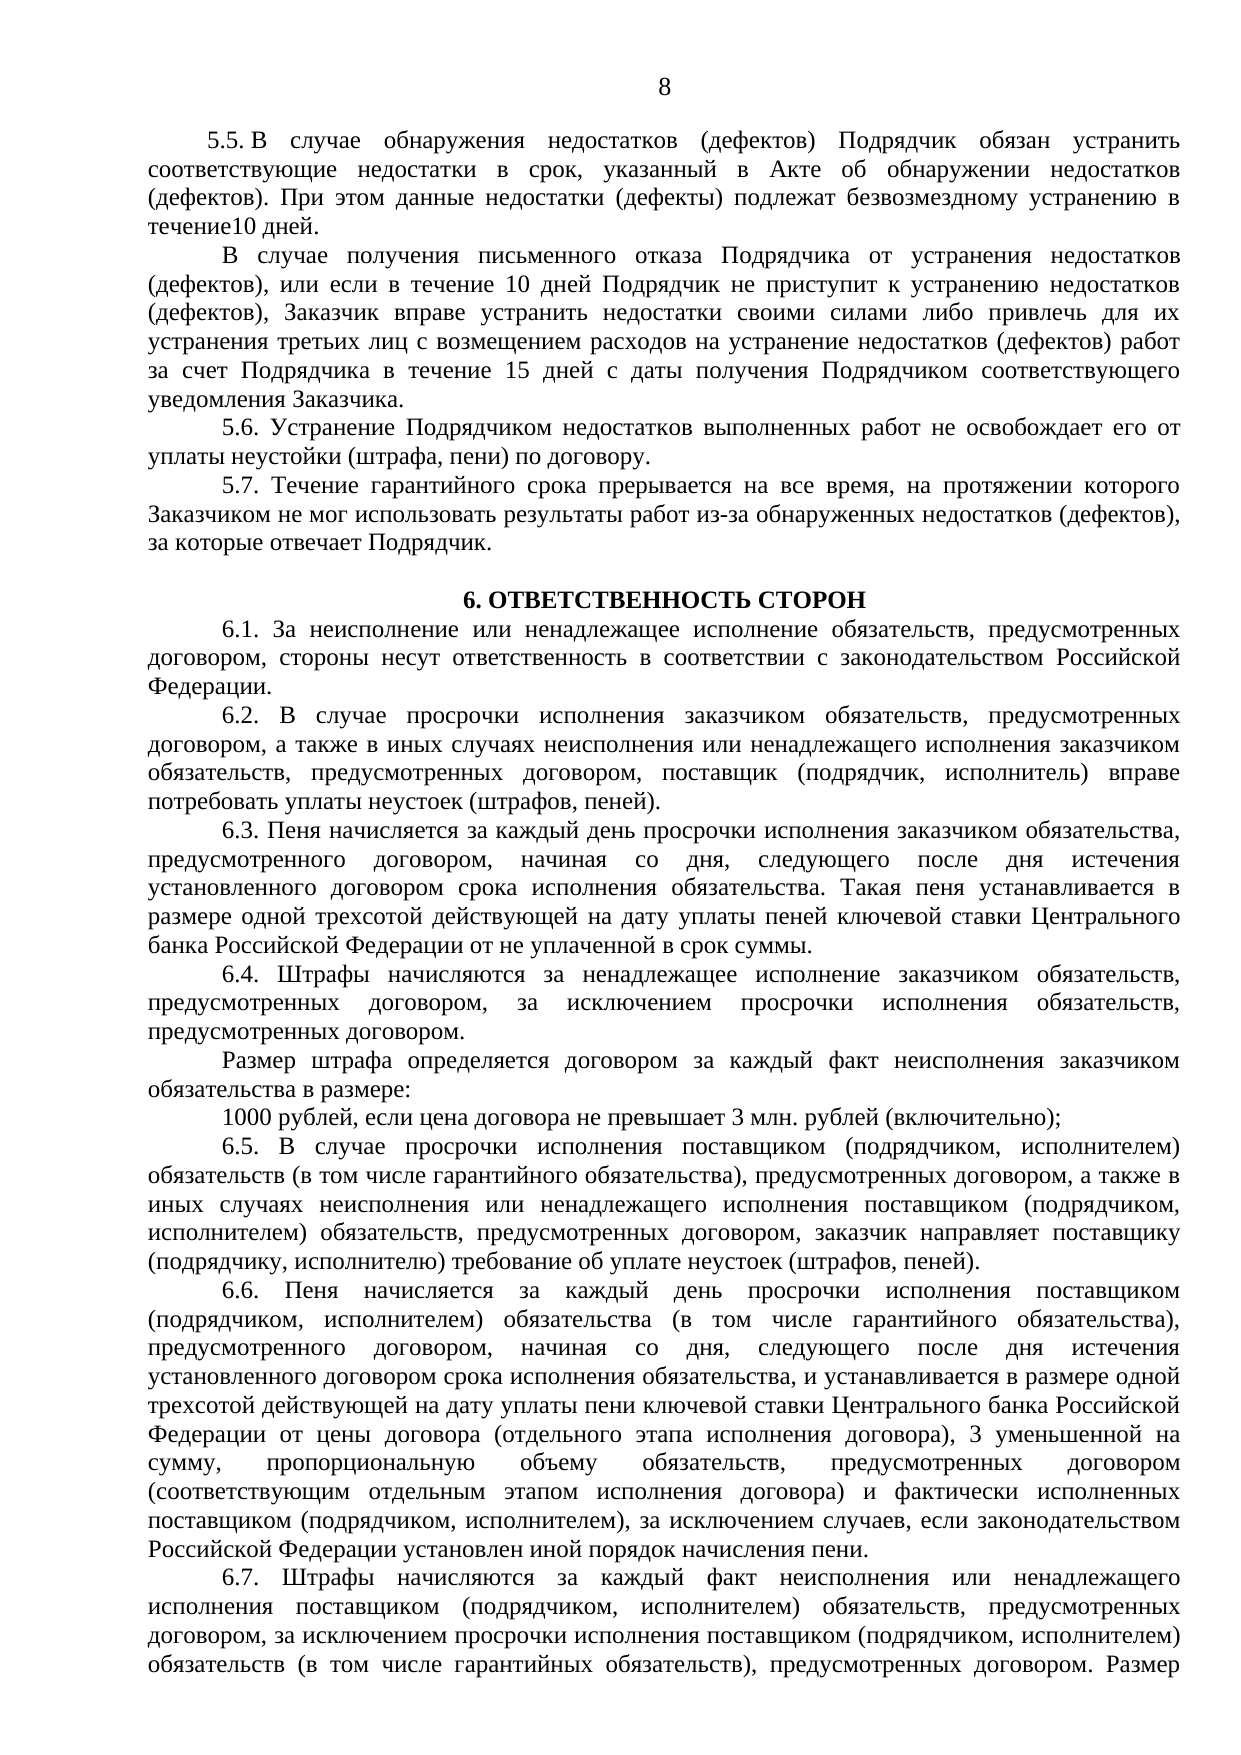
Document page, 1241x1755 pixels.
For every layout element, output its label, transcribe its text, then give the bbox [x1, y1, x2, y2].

text 6.2. В случае просрочки исполнения заказчиком обязательств, предусмотренных договором, а также в иных случаях неисполнения или ненадлежащего исполнения заказчиком обязательств, предусмотренных договором, поставщик (подрядчик, исполнитель) вправе потребовать уплаты неустоек (штрафов, пеней). [148, 700, 1181, 815]
text 5.6. Устранение Подрядчиком недостатков выполненных работ не освобождает его от уплаты неустойки (штрафа, пени) по договору. [148, 412, 1181, 470]
text 6.4. Штрафы начисляются за ненадлежащее исполнение заказчиком обязательств, предусмотренных договором, за исключением просрочки исполнения обязательств, предусмотренных договором. [148, 959, 1181, 1045]
text 6.6. Пеня начисляется за каждый день просрочки исполнения поставщиком (подрядчиком, исполнителем) обязательства (в том числе гарантийного обязательства), предусмотренного договором, начиная со дня, следующего после дня истечения установленного договором срока исполнения обязательства, и устанавливается в размере одной трехсотой действующей на дату уплаты пени ключевой ставки Центрального банка Российской Федерации от цены договора (отдельного этапа исполнения договора), 3 уменьшенной на сумму, пропорциональную объему обязательств, предусмотренных договором (соответствующим отдельным этапом исполнения договора) и фактически исполненных поставщиком (подрядчиком, исполнителем), за исключением случаев, если законодательством Российской Федерации установлен иной порядок начисления пени. [148, 1275, 1181, 1562]
text Размер штрафа определяется договором за каждый факт неисполнения заказчиком обязательства в размере: [148, 1045, 1181, 1102]
text 5.5. В случае обнаружения недостатков (дефектов) Подрядчик обязан устранить соответствующие недостатки в срок, указанный в Акте об обнаружении недостатков (дефектов). При этом данные недостатки (дефекты) подлежат безвозмездному устранению в течение10 дней. [148, 125, 1181, 240]
text В случае получения письменного отказа Подрядчика от устранения недостатков (дефектов), или если в течение 10 дней Подрядчик не приступит к устранению недостатков (дефектов), Заказчик вправе устранить недостатки своими силами либо привлечь для их устранения третьих лиц с возмещением расходов на устранение недостатков (дефектов) работ за счет Подрядчика в течение 15 дней с даты получения Подрядчиком соответствующего уведомления Заказчика. [148, 240, 1181, 412]
text 5.7. Течение гарантийного срока прерывается на все время, на протяжении которого Заказчиком не мог использовать результаты работ из-за обнаруженных недостатков (дефектов), за которые отвечает Подрядчик. [148, 470, 1181, 556]
text 6. ОТВЕТСТВЕННОСТЬ СТОРОН [148, 585, 1181, 614]
text 1000 рублей, если цена договора не превышает 3 млн. рублей (включительно); [148, 1102, 1181, 1131]
text 6.5. В случае просрочки исполнения поставщиком (подрядчиком, исполнителем) обязательств (в том числе гарантийного обязательства), предусмотренных договором, а также в иных случаях неисполнения или ненадлежащего исполнения поставщиком (подрядчиком, исполнителем) обязательств, предусмотренных договором, заказчик направляет поставщику (подрядчику, исполнителю) требование об уплате неустоек (штрафов, пеней). [148, 1131, 1181, 1275]
text 6.1. За неисполнение или ненадлежащее исполнение обязательств, предусмотренных договором, стороны несут ответственность в соответствии с законодательством Российской Федерации. [148, 614, 1181, 700]
text 6.3. Пеня начисляется за каждый день просрочки исполнения заказчиком обязательства, предусмотренного договором, начиная со дня, следующего после дня истечения установленного договором срока исполнения обязательства. Такая пеня устанавливается в размере одной трехсотой действующей на дату уплаты пеней ключевой ставки Центрального банка Российской Федерации от не уплаченной в срок суммы. [148, 815, 1181, 959]
text 6.7. Штрафы начисляются за каждый факт неисполнения или ненадлежащего исполнения поставщиком (подрядчиком, исполнителем) обязательств, предусмотренных договором, за исключением просрочки исполнения поставщиком (подрядчиком, исполнителем) обязательств (в том числе гарантийных обязательств), предусмотренных договором. Размер [148, 1562, 1181, 1677]
